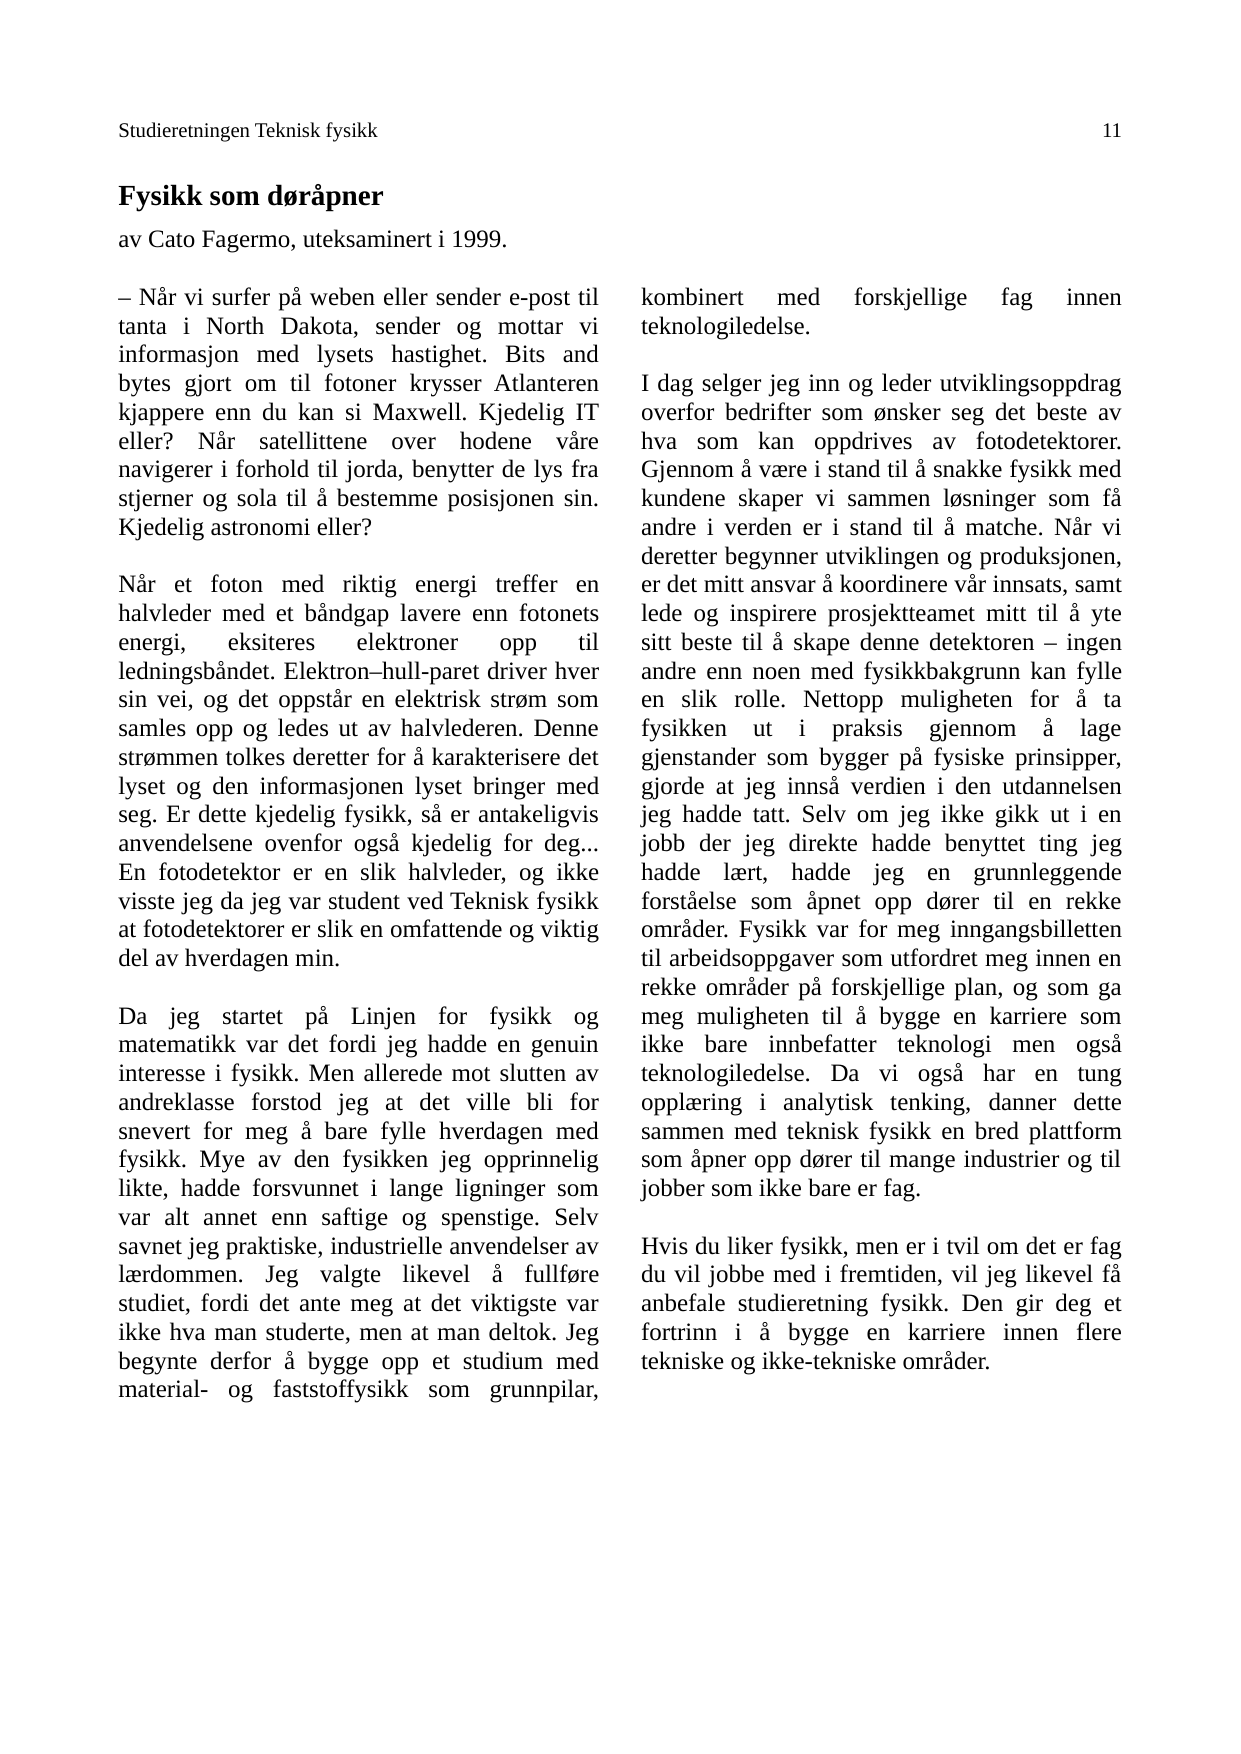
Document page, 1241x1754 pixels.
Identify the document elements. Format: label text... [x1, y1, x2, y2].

subtitle Fysikk som døråpner [118, 178, 1122, 212]
text I dag selger jeg inn og leder utviklingsoppdrag overfor bedrifter som ønsker seg det beste av hva som kan oppdrives av fotodetektorer. Gjennom å være i stand til å snakke fysikk med kundene skaper vi sammen løsninger som få andre i verden er i stand til å matche. Når vi deretter begynner utviklingen og produksjonen, er det mitt ansvar å koordinere vår innsats, samt lede og inspirere prosjektteamet mitt til å yte sitt beste til å skape denne detektoren – ingen andre enn noen med fysikkbakgrunn kan fylle en slik rolle. Nettopp muligheten for å ta fysikken ut i praksis gjennom å lage gjenstander som bygger på fysiske prinsipper, gjorde at jeg innså verdien i den utdannelsen jeg hadde tatt. Selv om jeg ikke gikk ut i en jobb der jeg direkte hadde benyttet ting jeg hadde lært, hadde jeg en grunnleggende forståelse som åpnet opp dører til en rekke områder. Fysikk var for meg inngangsbilletten til arbeidsoppgaver som utfordret meg innen en rekke områder på forskjellige plan, og som ga meg muligheten til å bygge en karriere som ikke bare innbefatter teknologi men også teknologiledelse. Da vi også har en tung opplæring i analytisk tenking, danner dette sammen med teknisk fysikk en bred plattform som åpner opp dører til mange industrier og til jobber som ikke bare er fag. [641, 368, 1122, 1202]
text Hvis du liker fysikk, men er i tvil om det er fag du vil jobbe med i fremtiden, vil jeg likevel få anbefale studieretning fysikk. Den gir deg et fortrinn i å bygge en karriere innen flere tekniske og ikke-tekniske områder. [641, 1231, 1122, 1374]
text Når et foton med riktig energi treffer en halvleder med et båndgap lavere enn fotonets energi, eksiteres elektroner opp til ledningsbåndet. Elektron–hull-paret driver hver sin vei, og det oppstår en elektrisk strøm som samles opp og ledes ut av halvlederen. Denne strømmen tolkes deretter for å karakterisere det lyset og den informasjonen lyset bringer med seg. Er dette kjedelig fysikk, så er antakeligvis anvendelsene ovenfor også kjedelig for deg... En fotodetektor er en slik halvleder, og ikke visste jeg da jeg var student ved Teknisk fysikk at fotodetektorer er slik en omfattende og viktig del av hverdagen min. [118, 569, 599, 972]
text Da jeg startet på Linjen for fysikk og matematikk var det fordi jeg hadde en genuin interesse i fysikk. Men allerede mot slutten av andreklasse forstod jeg at det ville bli for snevert for meg å bare fylle hverdagen med fysikk. Mye av den fysikken jeg opprinnelig likte, hadde forsvunnet i lange ligninger som var alt annet enn saftige og spenstige. Selv savnet jeg praktiske, industrielle anvendelser av lærdommen. Jeg valgte likevel å fullføre studiet, fordi det ante meg at det viktigste var ikke hva man studerte, men at man deltok. Jeg begynte derfor å bygge opp et studium med material- og faststoffysikk som grunnpilar, [118, 1001, 599, 1403]
text av Cato Fagermo, uteksaminert i 1999. [118, 224, 1122, 253]
text kombinert med forskjellige fag innen teknologiledelse. [641, 282, 1122, 339]
text – Når vi surfer på weben eller sender e-post til tanta i North Dakota, sender og mottar vi informasjon med lysets hastighet. Bits and bytes gjort om til fotoner krysser Atlanteren kjappere enn du kan si Maxwell. Kjedelig IT eller? Når satellittene over hodene våre navigerer i forhold til jorda, benytter de lys fra stjerner og sola til å bestemme posisjonen sin. Kjedelig astronomi eller? [118, 282, 599, 541]
